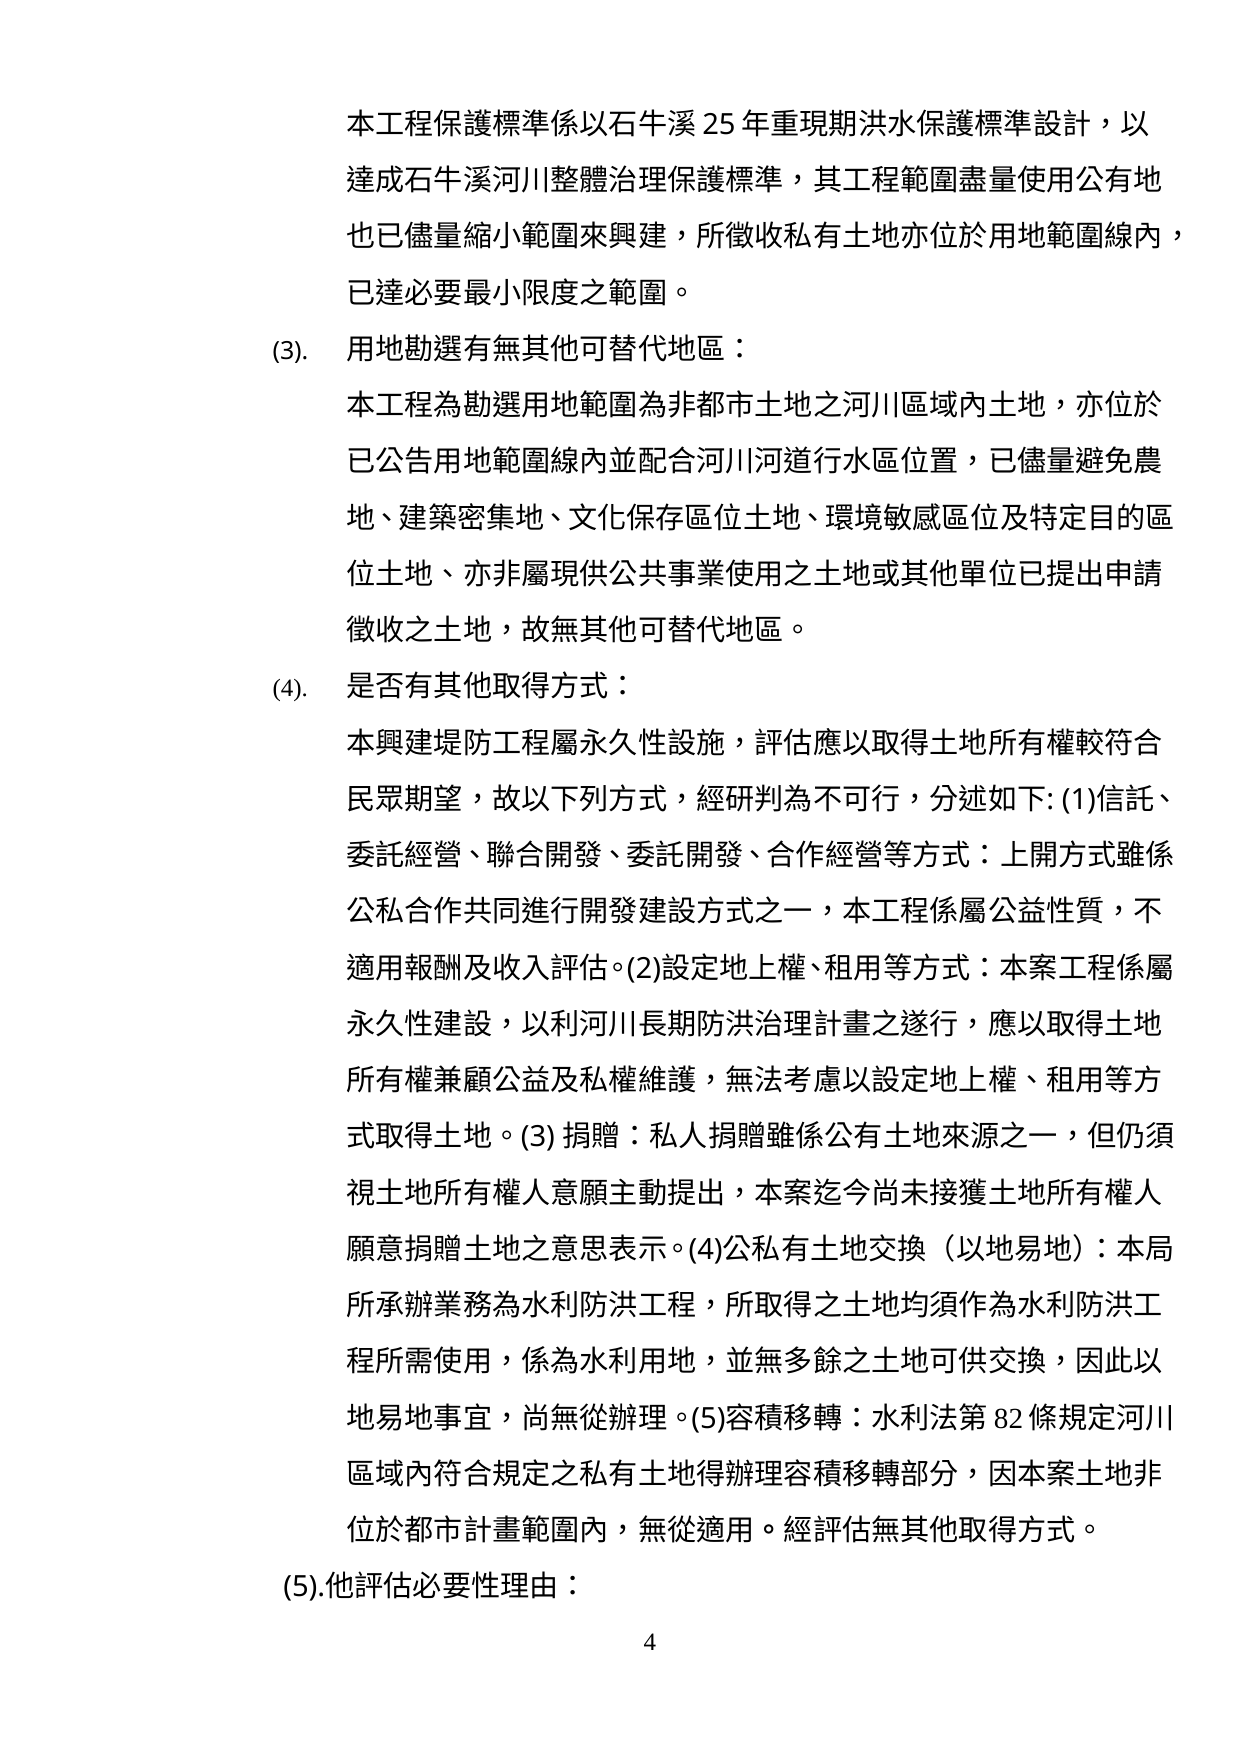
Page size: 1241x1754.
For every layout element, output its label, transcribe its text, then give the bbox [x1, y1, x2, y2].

text 本興建堤防工程屬永久性設施，評估應以取得土地所有權較符合民眾期望，故以下列方式，經研判為不可行，分述如下: (1)信託、委託經營、聯合開發、委託開發、合作經營等方式：上開方式雖係公私合作共同進行開發建設方式之一，本工程係屬公益性質，不適用報酬及收入評估。(2)設定地上權、租用等方式：本案工程係屬永久性建設，以利河川長期防洪治理計畫之遂行，應以取得土地所有權兼顧公益及私權維護，無法考慮以設定地上權、租用等方式取得土地。(3) 捐贈：私人捐贈雖係公有土地來源之一，但仍須視土地所有權人意願主動提出，本案迄今尚未接獲土地所有權人願意捐贈土地之意思表示。(4)公私有土地交換（以地易地）：本局所承辦業務為水利防洪工程，所取得之土地均須作為水利防洪工程所需使用，係為水利用地，並無多餘之土地可供交換，因此以地易地事宜，尚無從辦理。(5)容積移轉：水利法第82條規定河川區域內符合規定之私有土地得辦理容積移轉部分，因本案土地非位於都市計畫範圍內，無從適用。經評估無其他取得方式。 [346, 708, 1174, 1552]
list 預計徵收私有土地已達必要最小限度範圍理由： 本工程保護標準係以石牛溪25年重現期洪水保護標準設計，以達成石牛溪河川整體治理保護標準，其工程範圍盡量使用公有地也已儘量縮小範圍來興建，所徵收私有土地亦位於用地範圍線內，已達必要最小限度之範圍。 [272, 89, 1174, 314]
text (5).他評估必要性理由： [225, 1552, 1174, 1608]
list 是否有其他取得方式： [272, 652, 1174, 708]
list 用地勘選有無其他可替代地區： 本工程為勘選用地範圍為非都市土地之河川區域內土地，亦位於已公告用地範圍線內並配合河川河道行水區位置，已儘量避免農地、建築密集地、文化保存區位土地、環境敏感區位及特定目的區位土地、亦非屬現供公共事業使用之土地或其他單位已提出申請徵收之土地，故無其他可替代地區。 [272, 314, 1174, 652]
